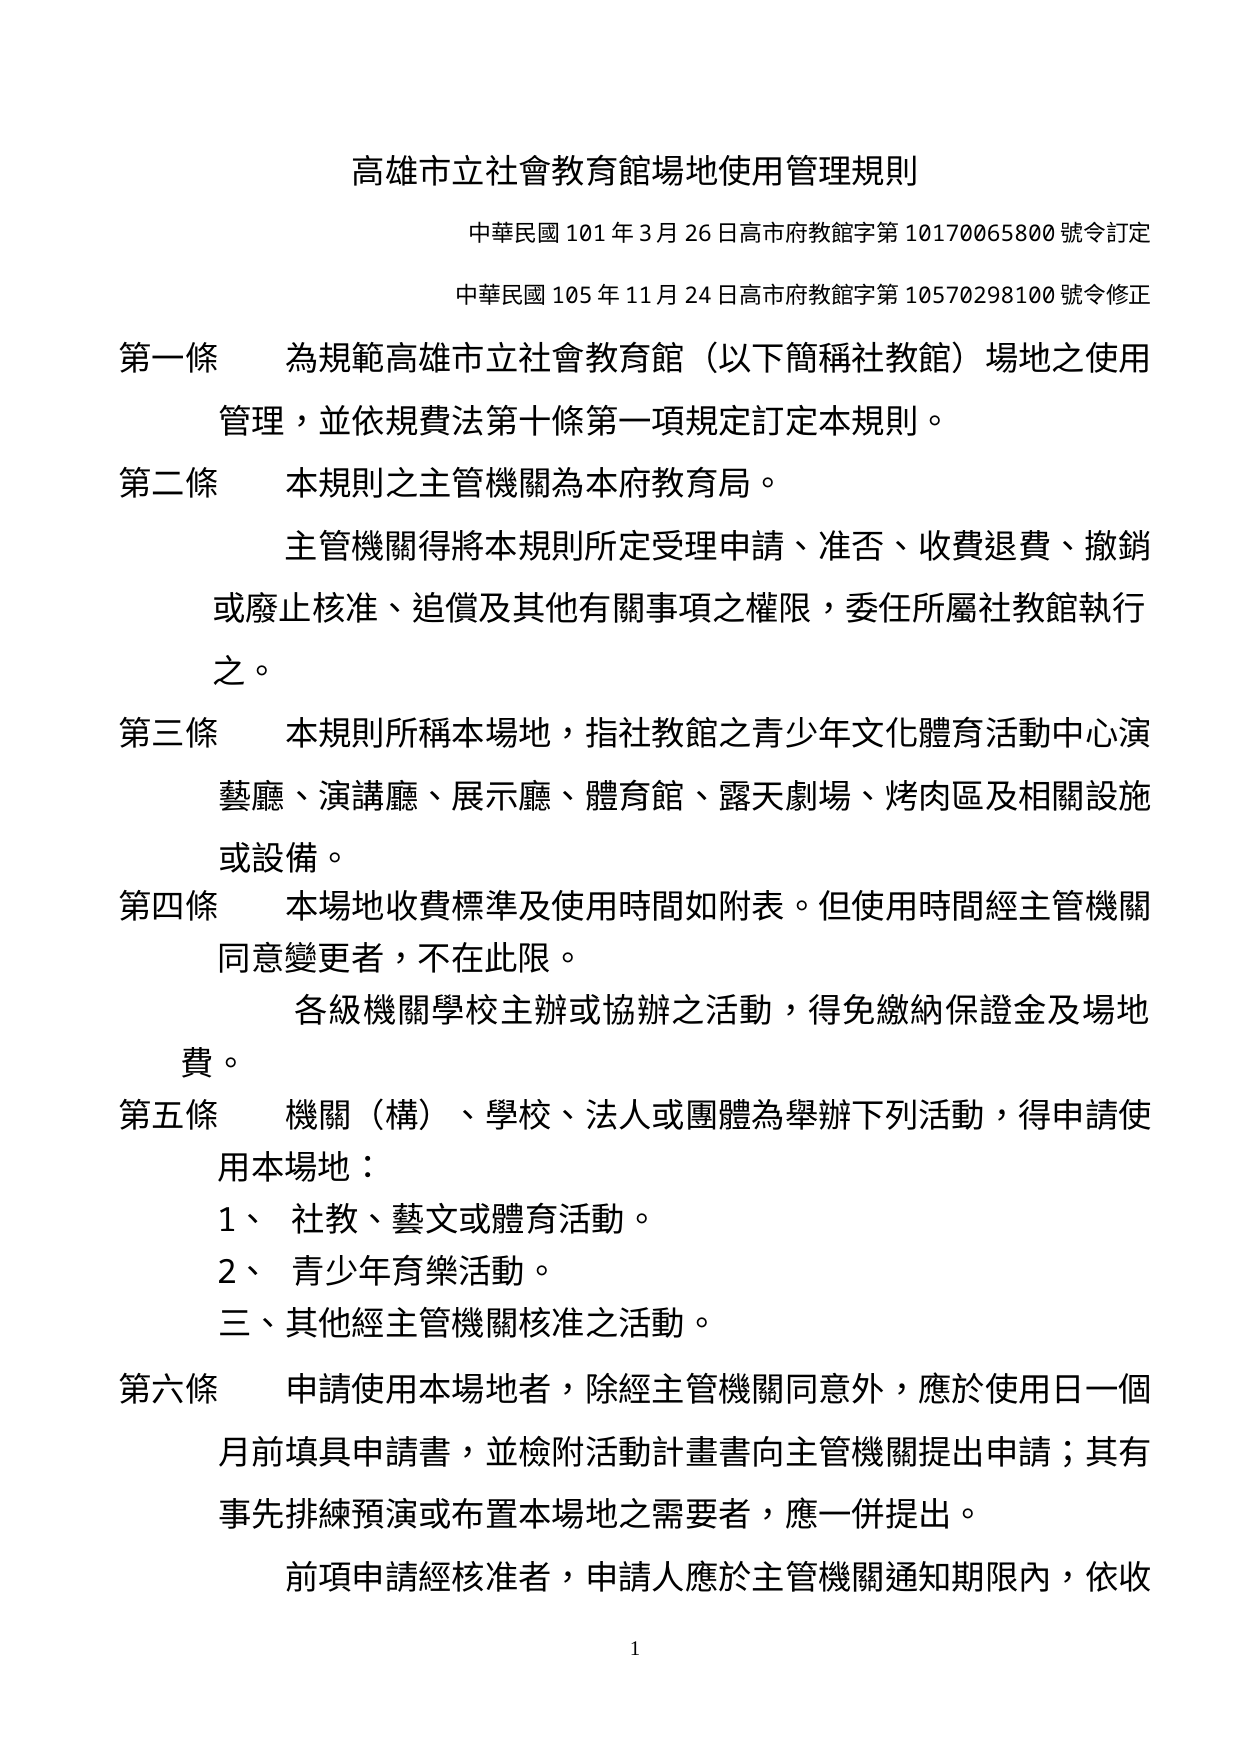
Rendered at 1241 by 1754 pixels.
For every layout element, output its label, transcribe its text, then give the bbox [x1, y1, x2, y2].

text 主管機關得將本規則所定受理申請、准否、收費退費、撤銷或廢止核准、追償及其他有關事項之權限，委任所屬社教館執行之。 [212, 502, 1152, 689]
text 各級機關學校主辦或協辦之活動，得免繳納保證金及場地費。 [181, 981, 1152, 1085]
text 三、其他經主管機關核准之活動。 [118, 1294, 1152, 1346]
text 高雄市立社會教育館場地使用管理規則 [118, 127, 1152, 189]
text 前項申請經核准者，申請人應於主管機關通知期限內，依收 [118, 1533, 1152, 1596]
list 社教、藝文或體育活動。 [217, 1189, 1152, 1242]
text 第四條 本場地收費標準及使用時間如附表。但使用時間經主管機關同意變更者，不在此限。 [118, 877, 1152, 981]
text 第一條 為規範高雄市立社會教育館（以下簡稱社教館）場地之使用管理，並依規費法第十條第一項規定訂定本規則。 [118, 314, 1152, 439]
text 中華民國105年11月24日高市府教館字第10570298100號令修正 [118, 252, 1152, 314]
text 中華民國101年3月26日高市府教館字第10170065800號令訂定 [118, 189, 1152, 252]
text 第五條 機關（構）、學校、法人或團體為舉辦下列活動，得申請使用本場地： [118, 1085, 1152, 1189]
text 第三條 本規則所稱本場地，指社教館之青少年文化體育活動中心演藝廳、演講廳、展示廳、體育館、露天劇場、烤肉區及相關設施或設備。 [118, 689, 1152, 877]
text 第二條 本規則之主管機關為本府教育局。 [118, 439, 1152, 502]
list 青少年育樂活動。 [217, 1242, 1152, 1294]
text 第六條 申請使用本場地者，除經主管機關同意外，應於使用日一個月前填具申請書，並檢附活動計畫書向主管機關提出申請；其有事先排練預演或布置本場地之需要者，應一併提出。 [118, 1346, 1152, 1533]
